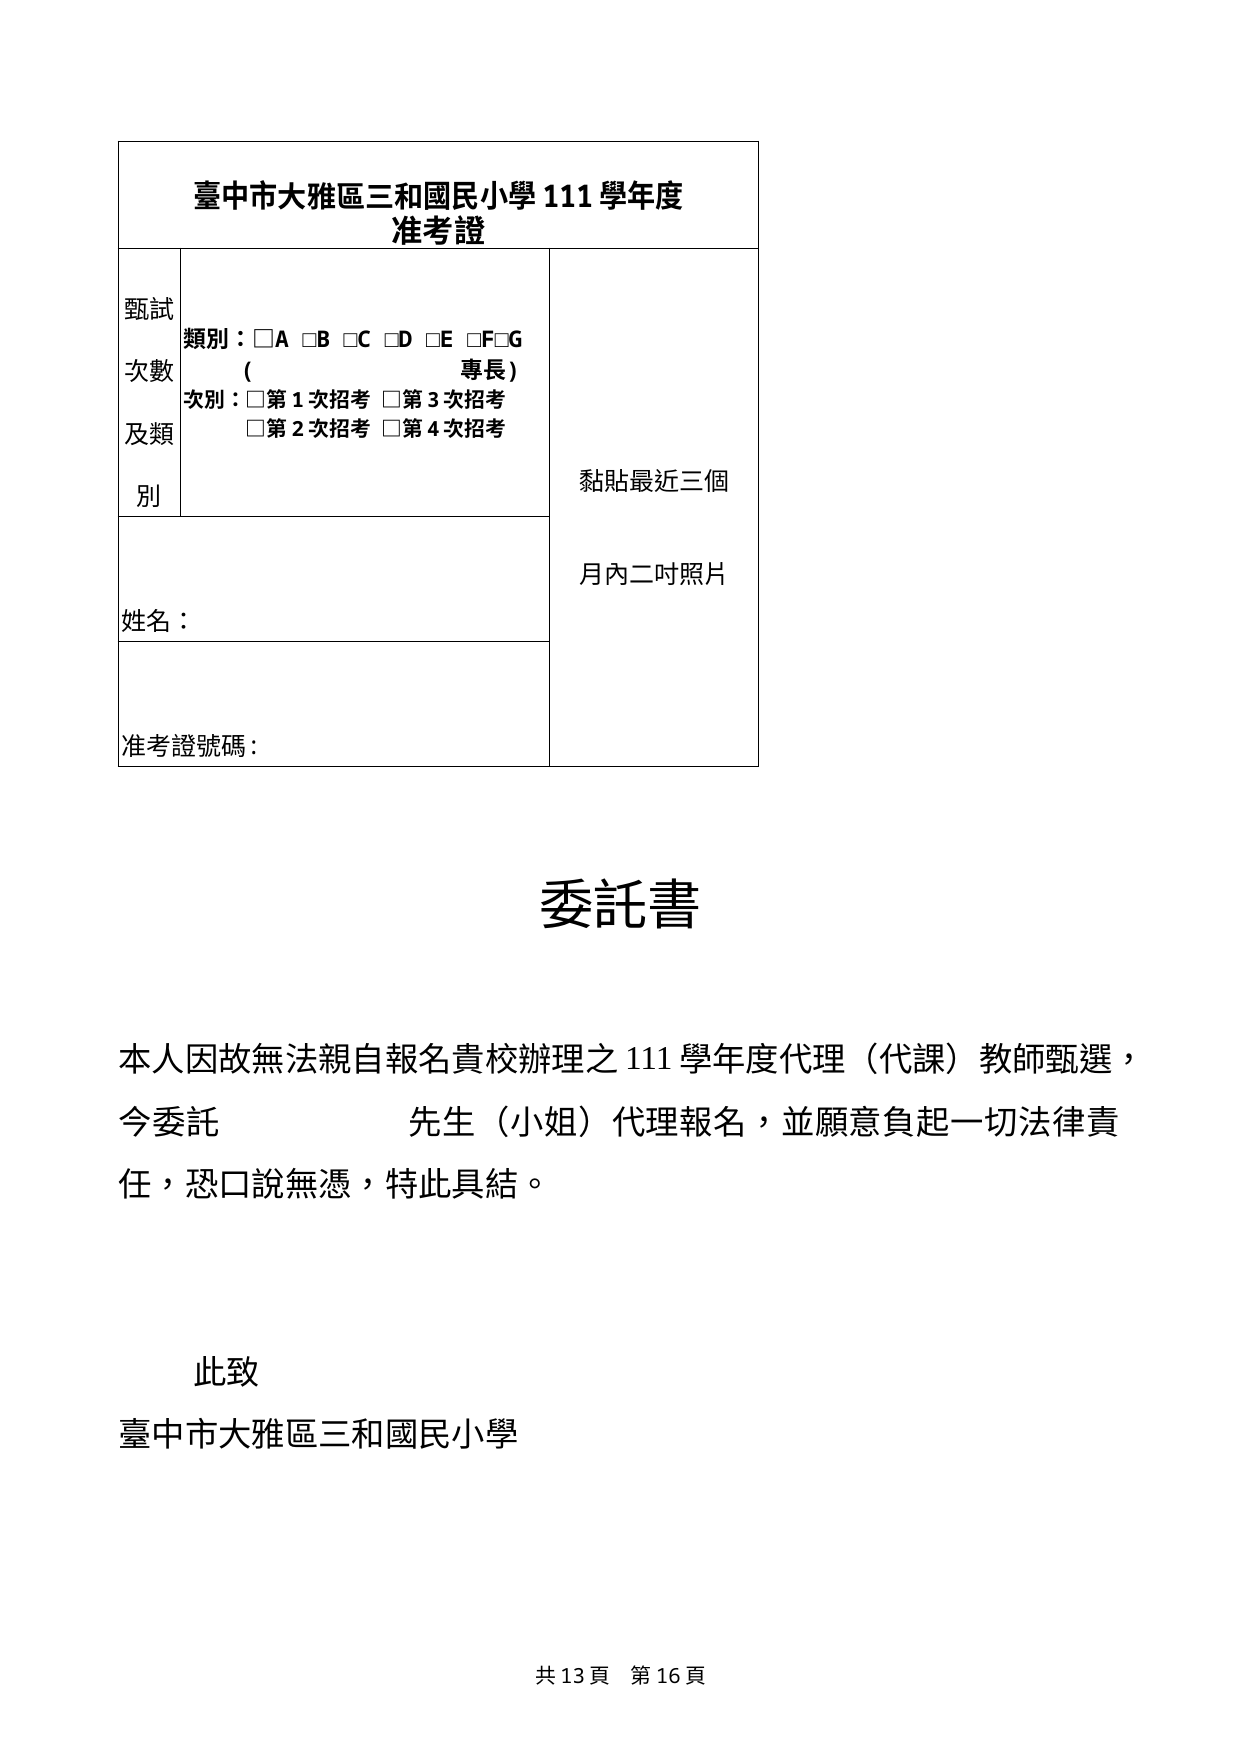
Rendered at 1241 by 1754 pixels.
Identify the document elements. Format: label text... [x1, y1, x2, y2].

text 今委託 先生（小姐）代理報名，並願意負起一切法律責任，恐口說無憑，特此具結。 [118, 1078, 1122, 1203]
text 委託書 [118, 828, 1122, 953]
text 臺中市大雅區三和國民小學 [118, 1391, 1122, 1453]
table_cell 黏貼最近三個 月內二吋照片 [550, 249, 758, 766]
table_cell 姓名： [119, 517, 549, 641]
text 此致 [118, 1328, 1122, 1391]
text 本人因故無法親自報名貴校辦理之111學年度代理（代課）教師甄選， [118, 1016, 1122, 1078]
table_cell 類別：□A □B □C □D □E □F□G ( 專長) 次別：□第1次招考 □第3次招考 □第2次招考 □第4次招考 [181, 249, 549, 516]
table_cell 甄試次數 及類別 [119, 249, 180, 516]
table_cell 准考證號碼: [119, 642, 549, 766]
table_header 臺中市大雅區三和國民小學111學年度 准考證 [119, 142, 758, 248]
